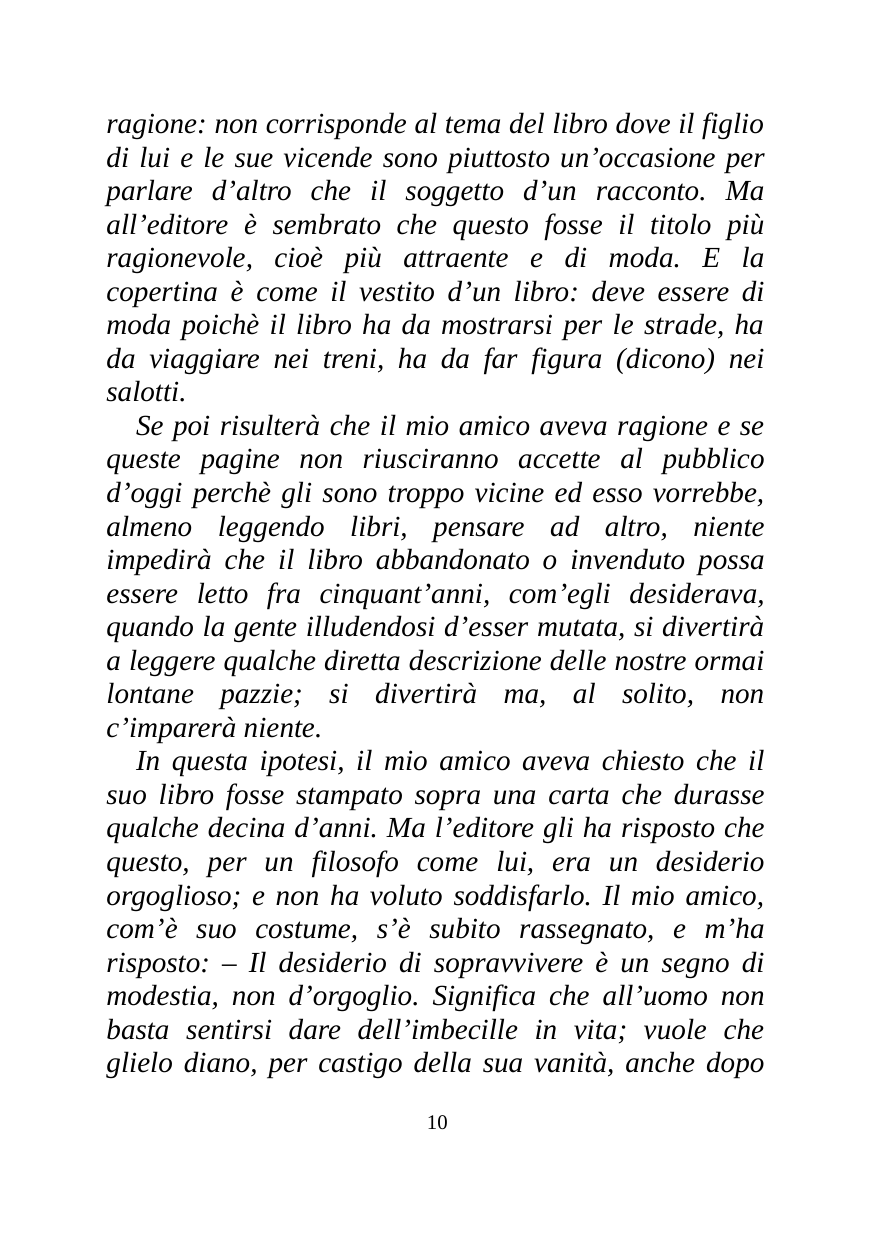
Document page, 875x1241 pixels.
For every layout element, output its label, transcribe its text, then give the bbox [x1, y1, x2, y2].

text ragione: non corrisponde al tema del libro dove il figlio di lui e le sue vicende sono piuttosto un’occasione per parlare d’altro che il soggetto d’un racconto. Ma all’editore è sembrato che questo fosse il titolo più ragionevole, cioè più attraente e di moda. E la copertina è come il vestito d’un libro: deve essere di moda poichè il libro ha da mostrarsi per le strade, ha da viaggiare nei treni, ha da far figura (dicono) nei salotti. [106, 106, 768, 408]
text In questa ipotesi, il mio amico aveva chiesto che il suo libro fosse stampato sopra una carta che durasse qualche decina d’anni. Ma l’editore gli ha risposto che questo, per un filosofo come lui, era un desiderio orgoglioso; e non ha voluto soddisfarlo. Il mio amico, com’è suo costume, s’è subito rassegnato, e m’ha risposto: – Il desiderio di sopravvivere è un segno di modestia, non d’orgoglio. Significa che all’uomo non basta sentirsi dare dell’imbecille in vita; vuole che glielo diano, per castigo della sua vanità, anche dopo [106, 743, 768, 1079]
text Se poi risulterà che il mio amico aveva ragione e se queste pagine non riusciranno accette al pubblico d’oggi perchè gli sono troppo vicine ed esso vorrebbe, almeno leggendo libri, pensare ad altro, niente impedirà che il libro abbandonato o invenduto possa essere letto fra cinquant’anni, com’egli desiderava, quando la gente illudendosi d’esser mutata, si divertirà a leggere qualche diretta descrizione delle nostre ormai lontane pazzie; si divertirà ma, al solito, non c’imparerà niente. [106, 408, 768, 743]
